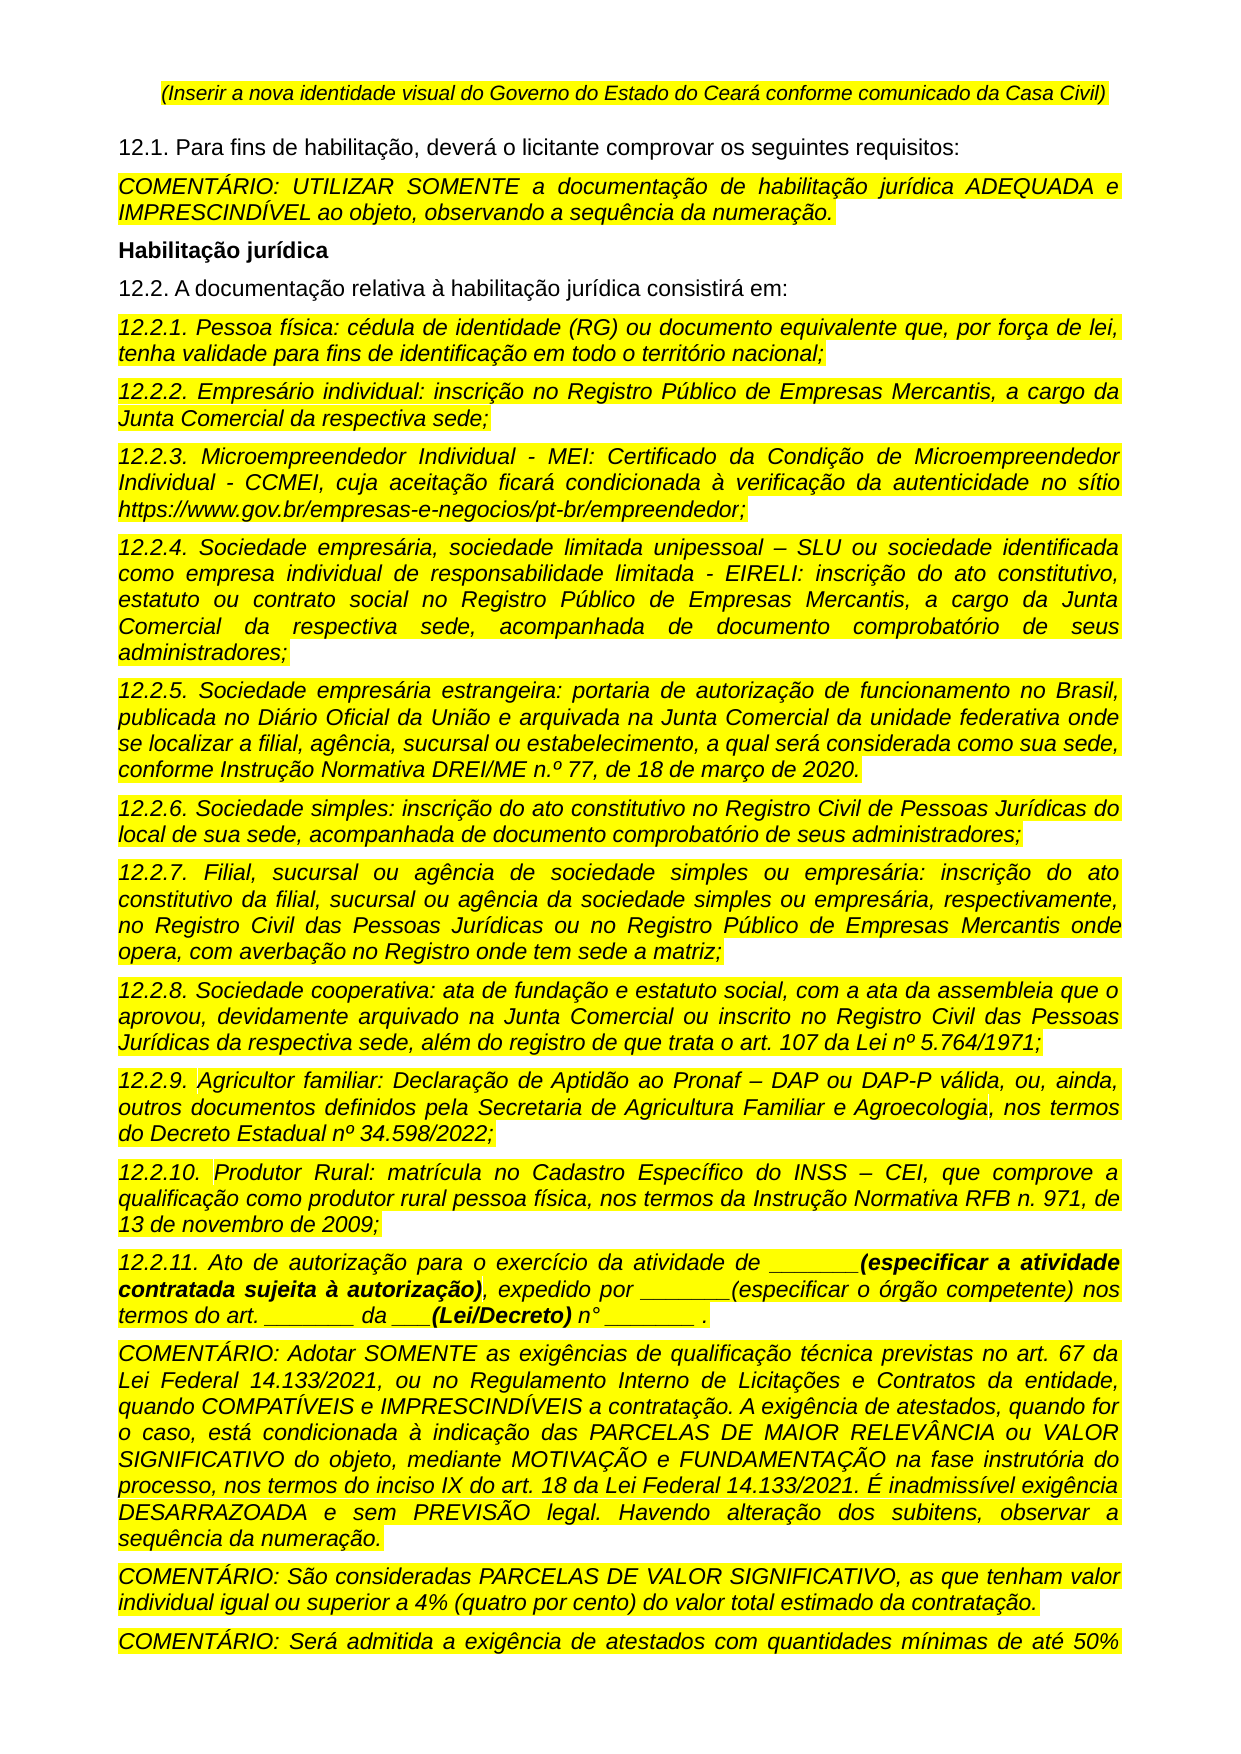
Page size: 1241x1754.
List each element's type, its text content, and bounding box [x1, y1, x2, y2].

text 12.2.5. Sociedade empresária estrangeira: portaria de autorização de funcionamento no Brasil, publicada no Diário Oficial da União e arquivada na Junta Comercial da unidade federativa onde se localizar a filial, agência, sucursal ou estabelecimento, a qual será considerada como sua sede, conforme Instrução Normativa DREI/ME n.º 77, de 18 de março de 2020. [118, 677, 1122, 783]
text 12.2.11. Ato de autorização para o exercício da atividade de _______(especificar a atividade contratada sujeita à autorização), expedido por _______(especificar o órgão competente) nos termos do art. _______ da ___(Lei/Decreto) n° _______ . [118, 1249, 1122, 1328]
text 12.2.1. Pessoa física: cédula de identidade (RG) ou documento equivalente que, por força de lei, tenha validade para fins de identificação em todo o território nacional; [118, 314, 1122, 366]
text COMENTÁRIO: São consideradas PARCELAS DE VALOR SIGNIFICATIVO, as que tenham valor individual igual ou superior a 4% (quatro por cento) do valor total estimado da contratação. [118, 1563, 1122, 1616]
text 12.2. A documentação relativa à habilitação jurídica consistirá em: [118, 275, 1122, 302]
text 12.2.8. Sociedade cooperativa: ata de fundação e estatuto social, com a ata da assembleia que o aprovou, devidamente arquivado na Junta Comercial ou inscrito no Registro Civil das Pessoas Jurídicas da respectiva sede, além do registro de que trata o art. 107 da Lei nº 5.764/1971; [118, 977, 1122, 1056]
text 12.2.4. Sociedade empresária, sociedade limitada unipessoal – SLU ou sociedade identificada como empresa individual de responsabilidade limitada - EIRELI: inscrição do ato constitutivo, estatuto ou contrato social no Registro Público de Empresas Mercantis, a cargo da Junta Comercial da respectiva sede, acompanhada de documento comprobatório de seus administradores; [118, 534, 1122, 666]
text 12.2.2. Empresário individual: inscrição no Registro Público de Empresas Mercantis, a cargo da Junta Comercial da respectiva sede; [118, 378, 1122, 431]
text COMENTÁRIO: Será admitida a exigência de atestados com quantidades mínimas de até 50% [118, 1628, 1122, 1654]
text 12.2.9. Agricultor familiar: Declaração de Aptidão ao Pronaf – DAP ou DAP-P válida, ou, ainda, outros documentos definidos pela Secretaria de Agricultura Familiar e Agroecologia, nos termos do Decreto Estadual nº 34.598/2022; [118, 1067, 1122, 1147]
text 12.2.10. Produtor Rural: matrícula no Cadastro Específico do INSS – CEI, que comprove a qualificação como produtor rural pessoa física, nos termos da Instrução Normativa RFB n. 971, de 13 de novembro de 2009; [118, 1158, 1122, 1237]
text 12.2.7. Filial, sucursal ou agência de sociedade simples ou empresária: inscrição do ato constitutivo da filial, sucursal ou agência da sociedade simples ou empresária, respectivamente, no Registro Civil das Pessoas Jurídicas ou no Registro Público de Empresas Mercantis onde opera, com averbação no Registro onde tem sede a matriz; [118, 859, 1122, 965]
text COMENTÁRIO: Adotar SOMENTE as exigências de qualificação técnica previstas no art. 67 da Lei Federal 14.133/2021, ou no Regulamento Interno de Licitações e Contratos da entidade, quando COMPATÍVEIS e IMPRESCINDÍVEIS a contratação. A exigência de atestados, quando for o caso, está condicionada à indicação das PARCELAS DE MAIOR RELEVÂNCIA ou VALOR SIGNIFICATIVO do objeto, mediante MOTIVAÇÃO e FUNDAMENTAÇÃO na fase instrutória do processo, nos termos do inciso IX do art. 18 da Lei Federal 14.133/2021. É inadmissível exigência DESARRAZOADA e sem PREVISÃO legal. Havendo alteração dos subitens, observar a sequência da numeração. [118, 1340, 1122, 1551]
text 12.2.6. Sociedade simples: inscrição do ato constitutivo no Registro Civil de Pessoas Jurídicas do local de sua sede, acompanhada de documento comprobatório de seus administradores; [118, 795, 1122, 847]
text 12.1. Para fins de habilitação, deverá o licitante comprovar os seguintes requisitos: [118, 134, 1122, 161]
text 12.2.3. Microempreendedor Individual - MEI: Certificado da Condição de Microempreendedor Individual - CCMEI, cuja aceitação ficará condicionada à verificação da autenticidade no sítio https://www.gov.br/empresas-e-negocios/pt-br/empreendedor; [118, 443, 1122, 522]
text Habilitação jurídica [118, 237, 1122, 263]
text COMENTÁRIO: UTILIZAR SOMENTE a documentação de habilitação jurídica ADEQUADA e IMPRESCINDÍVEL ao objeto, observando a sequência da numeração. [118, 173, 1122, 225]
